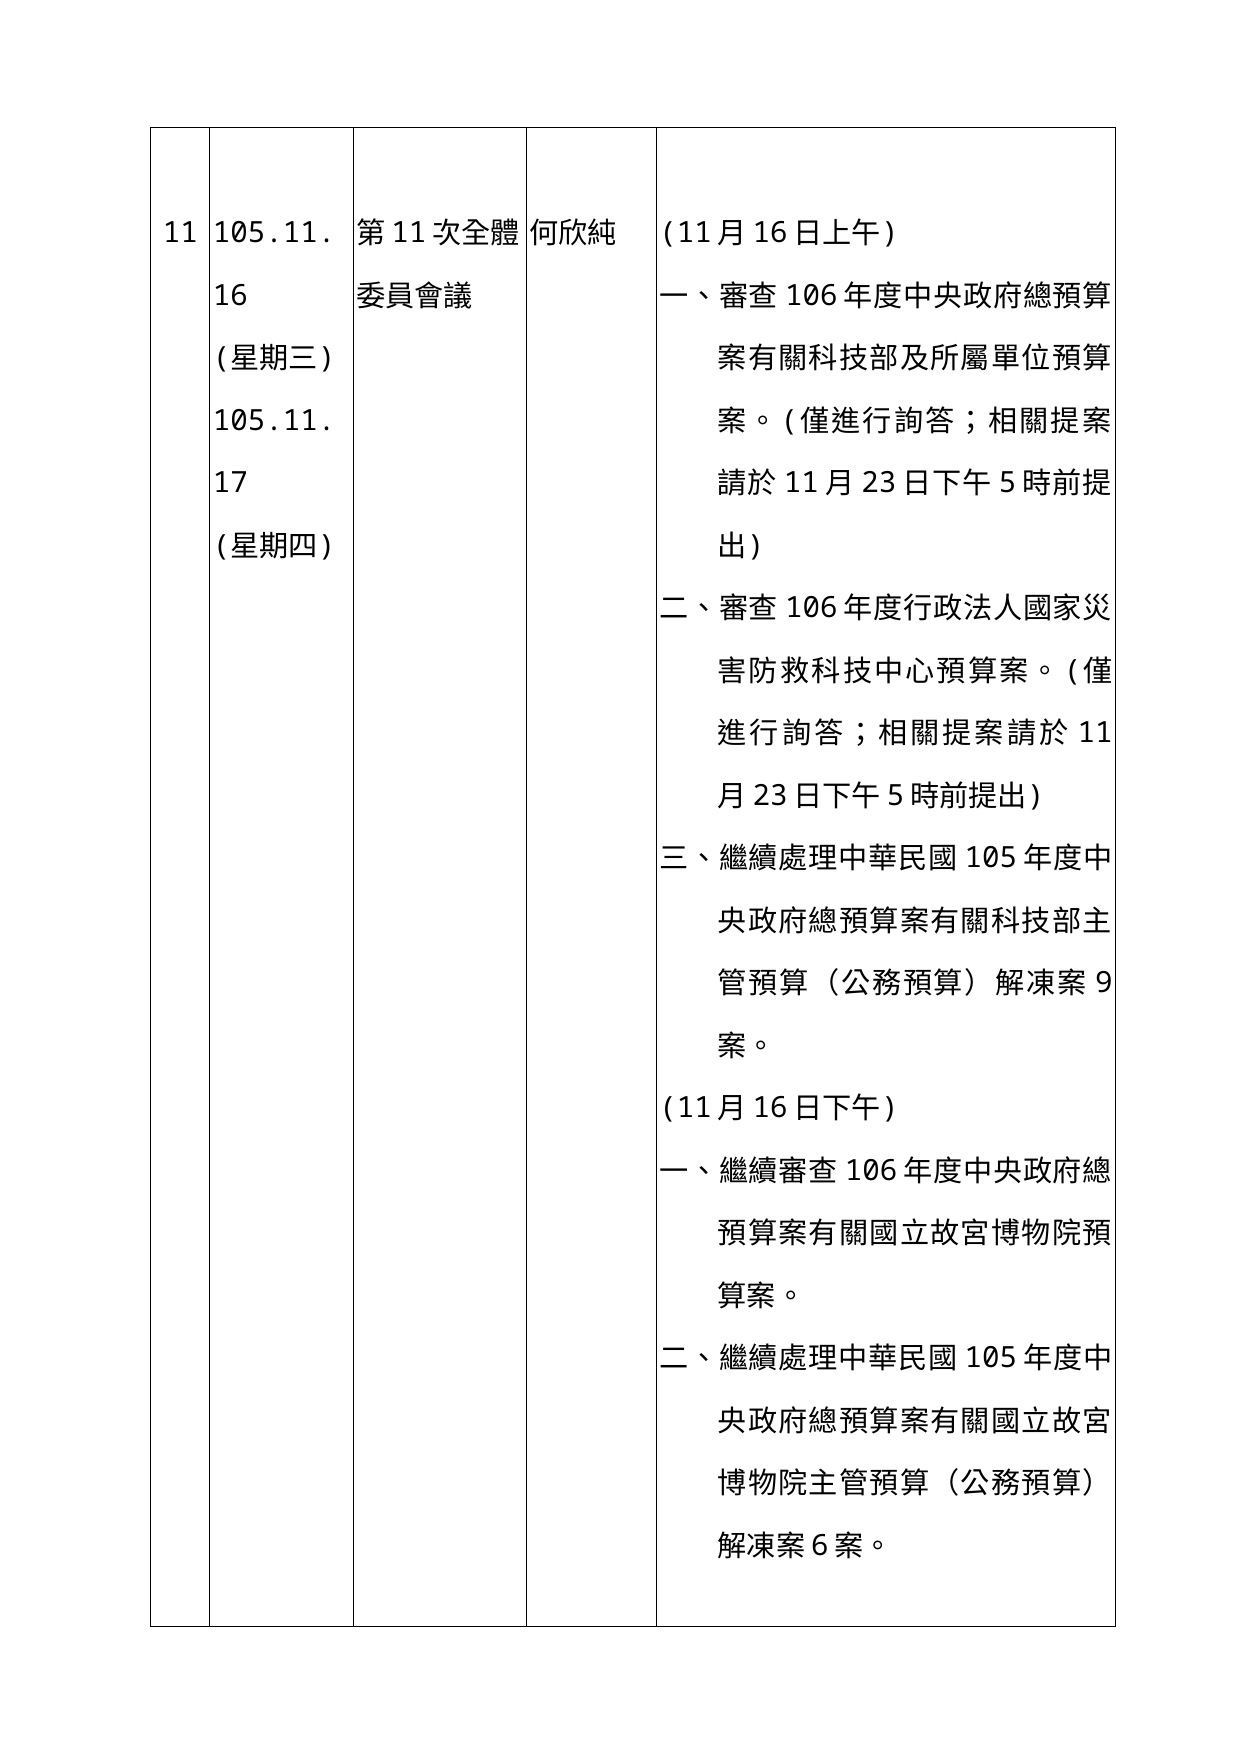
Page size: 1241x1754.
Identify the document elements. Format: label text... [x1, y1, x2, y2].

table_cell 第11次全體委員會議 [354, 128, 526, 1626]
table_cell 11 [151, 128, 209, 1626]
table_cell (11月16日上午) 一、審查106年度中央政府總預算案有關科技部及所屬單位預算案。(僅進行詢答；相關提案請於11月23日下午5時前提出) 二、審查106年度行政法人國家災害防救科技中心預算案。(僅進行詢答；相關提案請於11月23日下午5時前提出) 三、繼續處理中華民國105年度中央政府總預算案有關科技部主管預算（公務預算）解凍案9案。 (11月16日下午) 一、繼續審查106年度中央政府總預算案有關國立故宮博物院預算案。 二、繼續處理中華民國105年度中央政府總預算案有關國立故宮博物院主管預算（公務預算）解凍案6案。 [657, 128, 1115, 1626]
table_cell 105.11.16 (星期三) 105.11.17 (星期四) [210, 128, 353, 1626]
table_cell 何欣純 [527, 128, 656, 1626]
